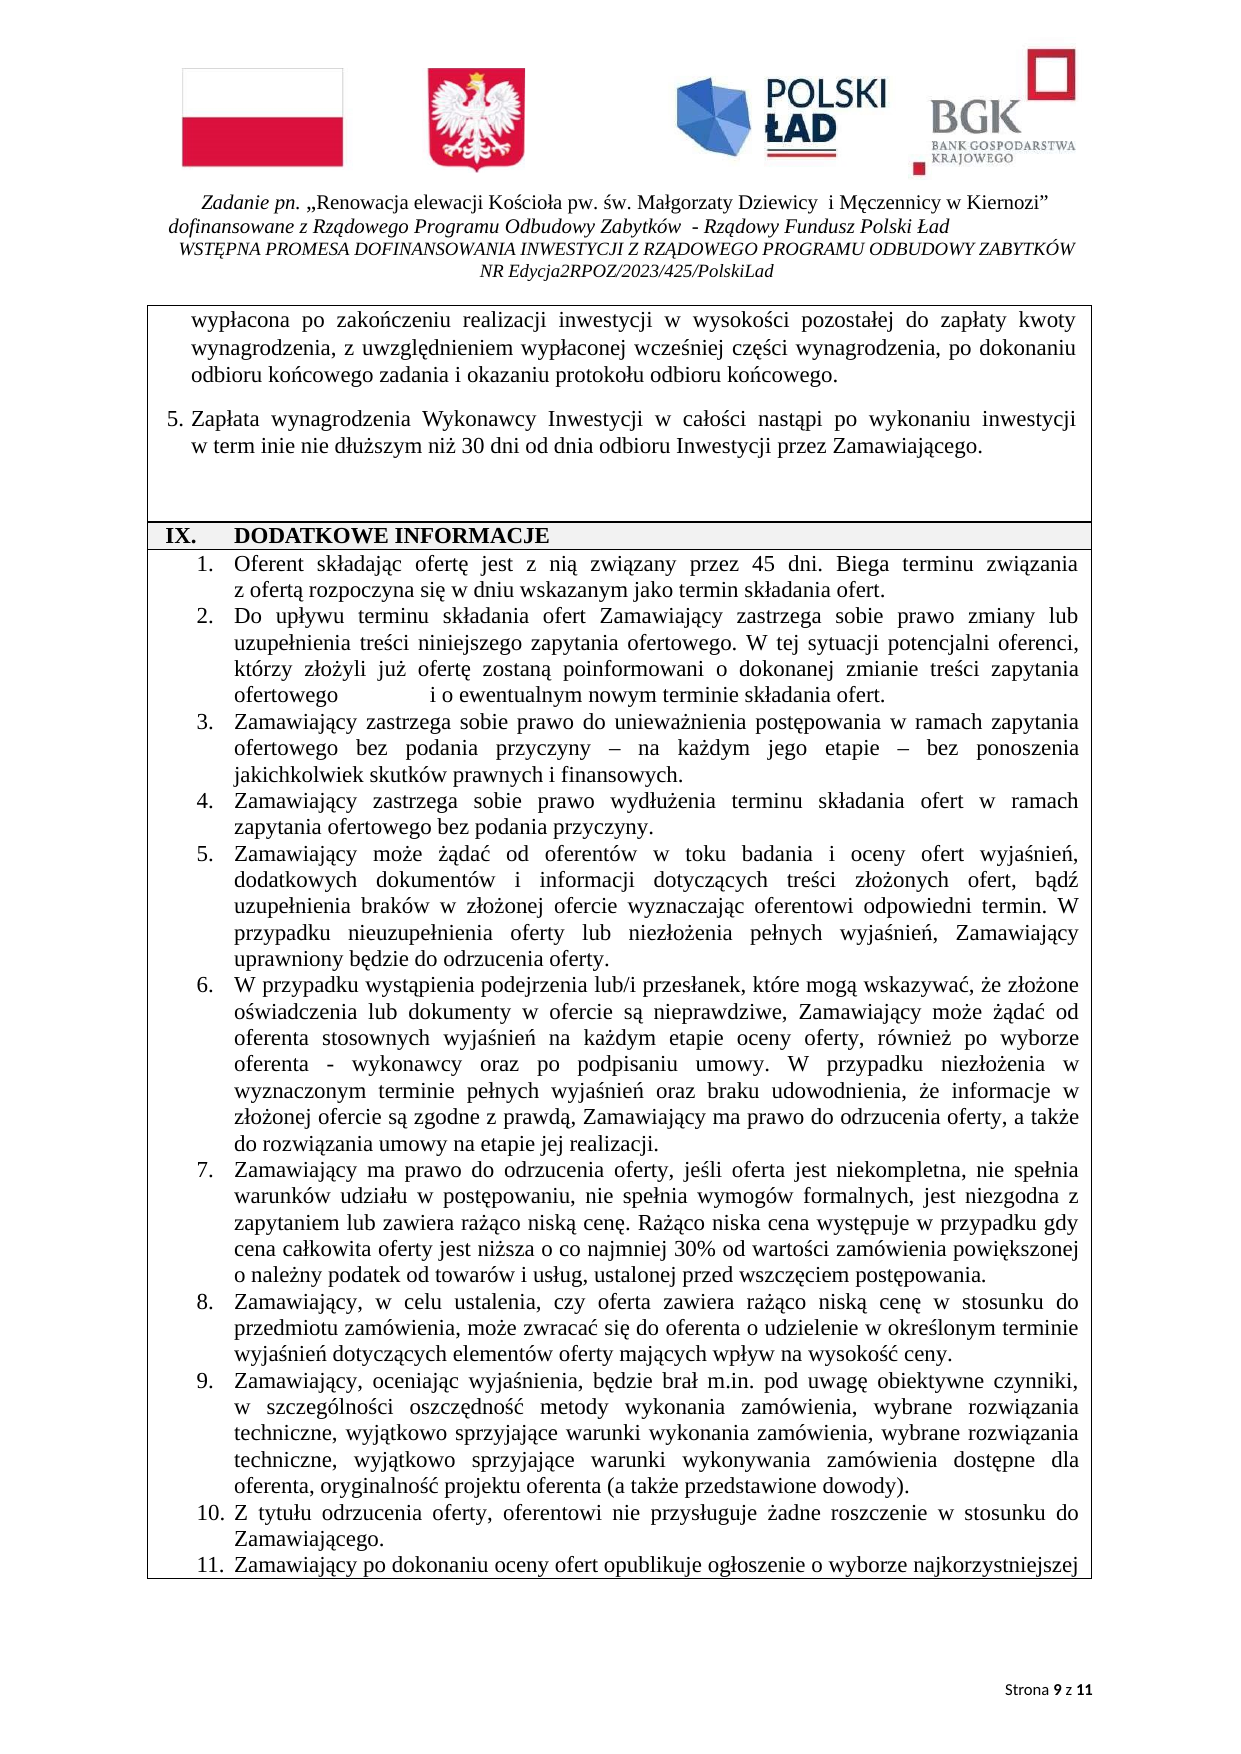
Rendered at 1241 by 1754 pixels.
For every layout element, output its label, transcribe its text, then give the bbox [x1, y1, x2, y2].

table_cell DODATKOWE INFORMACJE [148, 523, 1091, 549]
table_cell wypłacona po zakończeniu realizacji inwestycji w wysokości pozostałej do zapłaty kwoty wynagrodzenia, z uwzględnieniem wypłaconej wcześniej części wynagrodzenia, po dokonaniu odbioru końcowego zadania i okazaniu protokołu odbioru końcowego. Zapłata wynagrodzenia Wykonawcy Inwestycji w całości nastąpi po wykonaniu inwestycji w term inie nie dłuższym niż 30 dni od dnia odbioru Inwestycji przez Zamawiającego. [148, 306, 1091, 521]
table_cell Oferent składając ofertę jest z nią związany przez 45 dni. Biega terminu związania z ofertą rozpoczyna się w dniu wskazanym jako termin składania ofert. Do upływu terminu składania ofert Zamawiający zastrzega sobie prawo zmiany lub uzupełnienia treści niniejszego zapytania ofertowego. W tej sytuacji potencjalni oferenci, którzy złożyli już ofertę zostaną poinformowani o dokonanej zmianie treści zapytania ofertowego i o ewentualnym nowym terminie składania ofert. Zamawiający zastrzega sobie prawo do unieważnienia postępowania w ramach zapytania ofertowego bez podania przyczyny – na każdym jego etapie – bez ponoszenia jakichkolwiek skutków prawnych i finansowych. Zamawiający zastrzega sobie prawo wydłużenia terminu składania ofert w ramach zapytania ofertowego bez podania przyczyny. Zamawiający może żądać od oferentów w toku badania i oceny ofert wyjaśnień, dodatkowych dokumentów i informacji dotyczących treści złożonych ofert, bądź uzupełnienia braków w złożonej ofercie wyznaczając oferentowi odpowiedni termin. W przypadku nieuzupełnienia oferty lub niezłożenia pełnych wyjaśnień, Zamawiający uprawniony będzie do odrzucenia oferty. W przypadku wystąpienia podejrzenia lub/i przesłanek, które mogą wskazywać, że złożone oświadczenia lub dokumenty w ofercie są nieprawdziwe, Zamawiający może żądać od oferenta stosownych wyjaśnień na każdym etapie oceny oferty, również po wyborze oferenta - wykonawcy oraz po podpisaniu umowy. W przypadku niezłożenia w wyznaczonym terminie pełnych wyjaśnień oraz braku udowodnienia, że informacje w złożonej ofercie są zgodne z prawdą, Zamawiający ma prawo do odrzucenia oferty, a także do rozwiązania umowy na etapie jej realizacji. Zamawiający ma prawo do odrzucenia oferty, jeśli oferta jest niekompletna, nie spełnia warunków udziału w postępowaniu, nie spełnia wymogów formalnych, jest niezgodna z zapytaniem lub zawiera rażąco niską cenę. Rażąco niska cena występuje w przypadku gdy cena całkowita oferty jest niższa o co najmniej 30% od wartości zamówienia powiększonej o należny podatek od towarów i usług, ustalonej przed wszczęciem postępowania. Zamawiający, w celu ustalenia, czy oferta zawiera rażąco niską cenę w stosunku do przedmiotu zamówienia, może zwracać się do oferenta o udzielenie w określonym terminie wyjaśnień dotyczących elementów oferty mających wpływ na wysokość ceny. Zamawiający, oceniając wyjaśnienia, będzie brał m.in. pod uwagę obiektywne czynniki, w szczególności oszczędność metody wykonania zamówienia, wybrane rozwiązania techniczne, wyjątkowo sprzyjające warunki wykonania zamówienia, wybrane rozwiązania techniczne, wyjątkowo sprzyjające warunki wykonywania zamówienia dostępne dla oferenta, oryginalność projektu oferenta (a także przedstawione dowody). Z tytułu odrzucenia oferty, oferentowi nie przysługuje żadne roszczenie w stosunku do Zamawiającego. Zamawiający po dokonaniu oceny ofert opublikuje ogłoszenie o wyborze najkorzystniejszej [148, 550, 1091, 1578]
